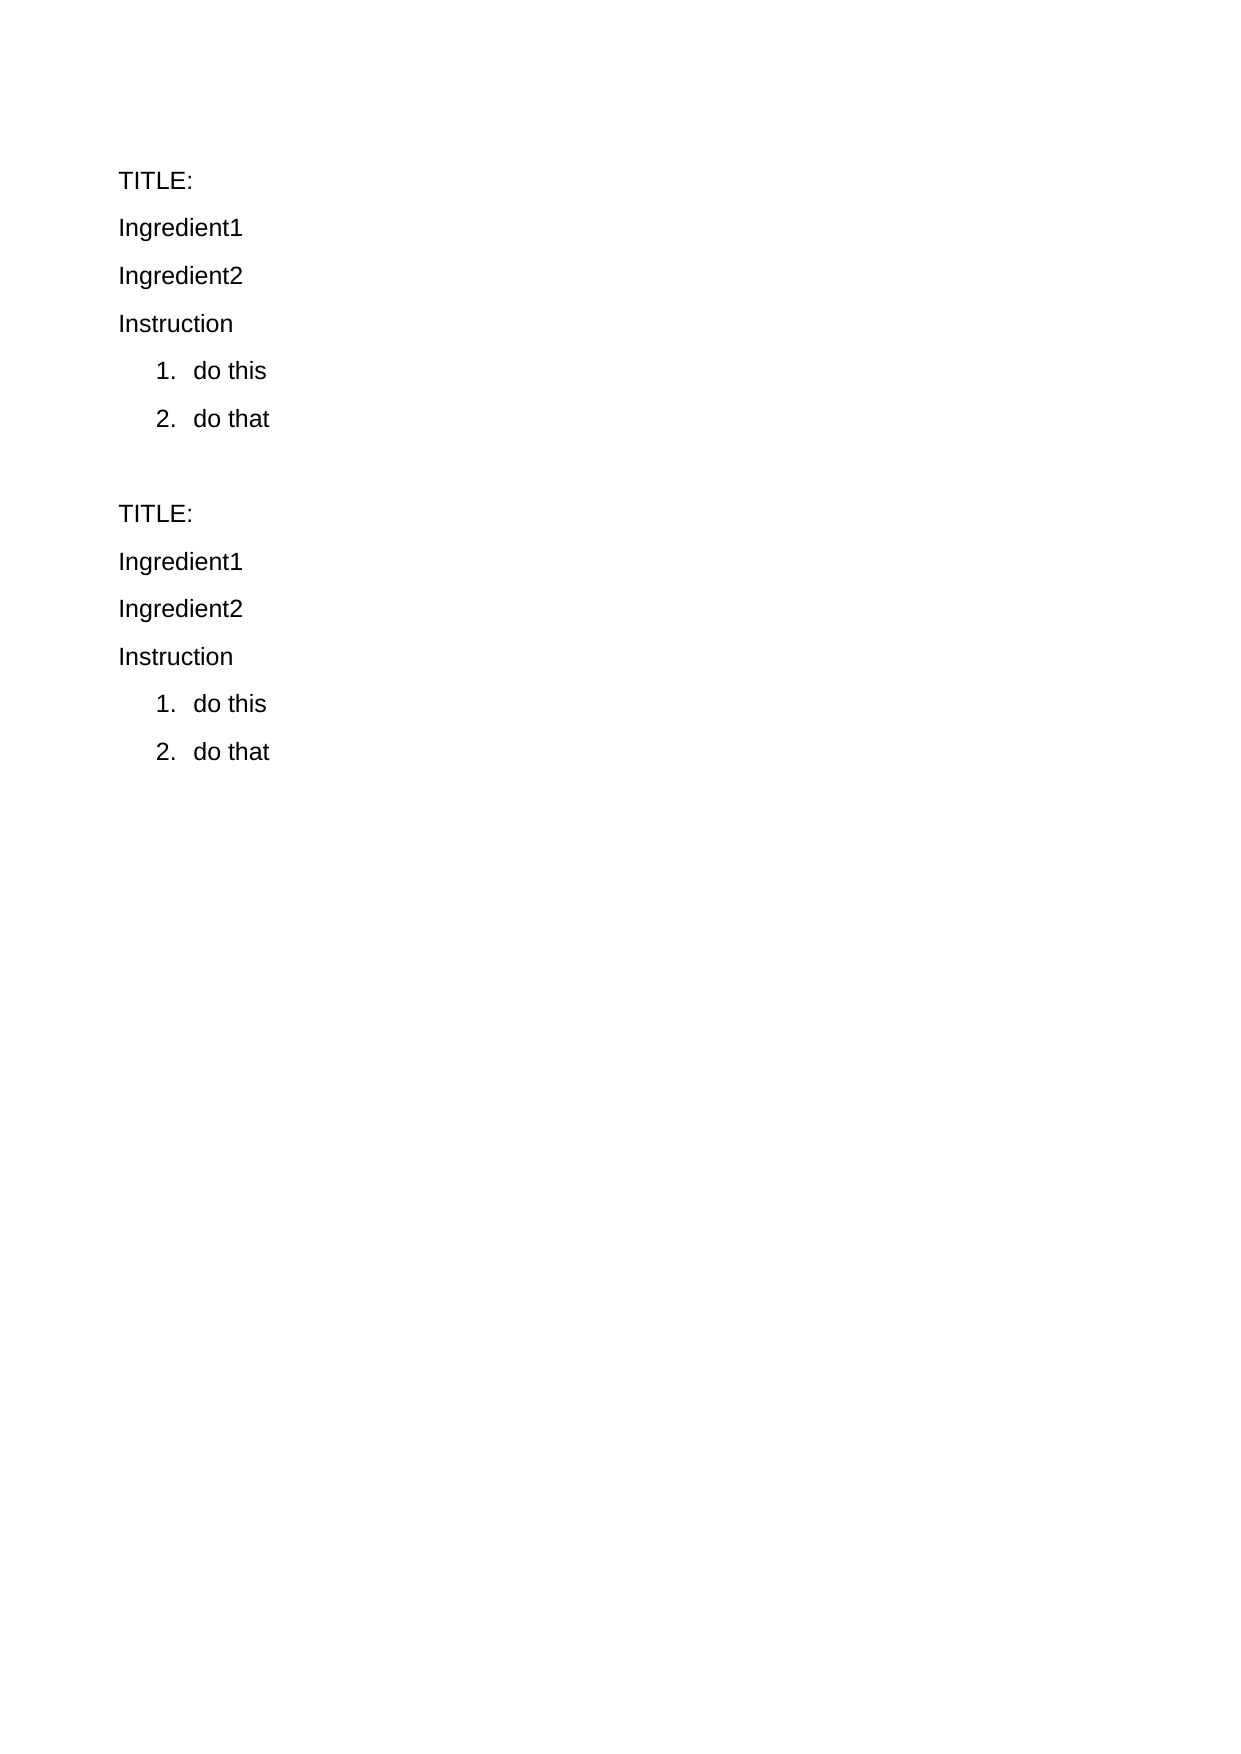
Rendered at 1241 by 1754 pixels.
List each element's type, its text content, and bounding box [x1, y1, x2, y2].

text Ingredient1 [118, 213, 1122, 242]
list do that [156, 404, 1122, 432]
list do this [156, 689, 1122, 718]
list do this [156, 356, 1122, 385]
text Instruction [118, 642, 1122, 671]
list do that [156, 737, 1122, 766]
text Ingredient2 [118, 261, 1122, 290]
text Instruction [118, 308, 1122, 337]
text Ingredient1 [118, 547, 1122, 575]
text Ingredient2 [118, 594, 1122, 623]
text TITLE: [118, 499, 1122, 528]
text TITLE: [118, 166, 1122, 194]
